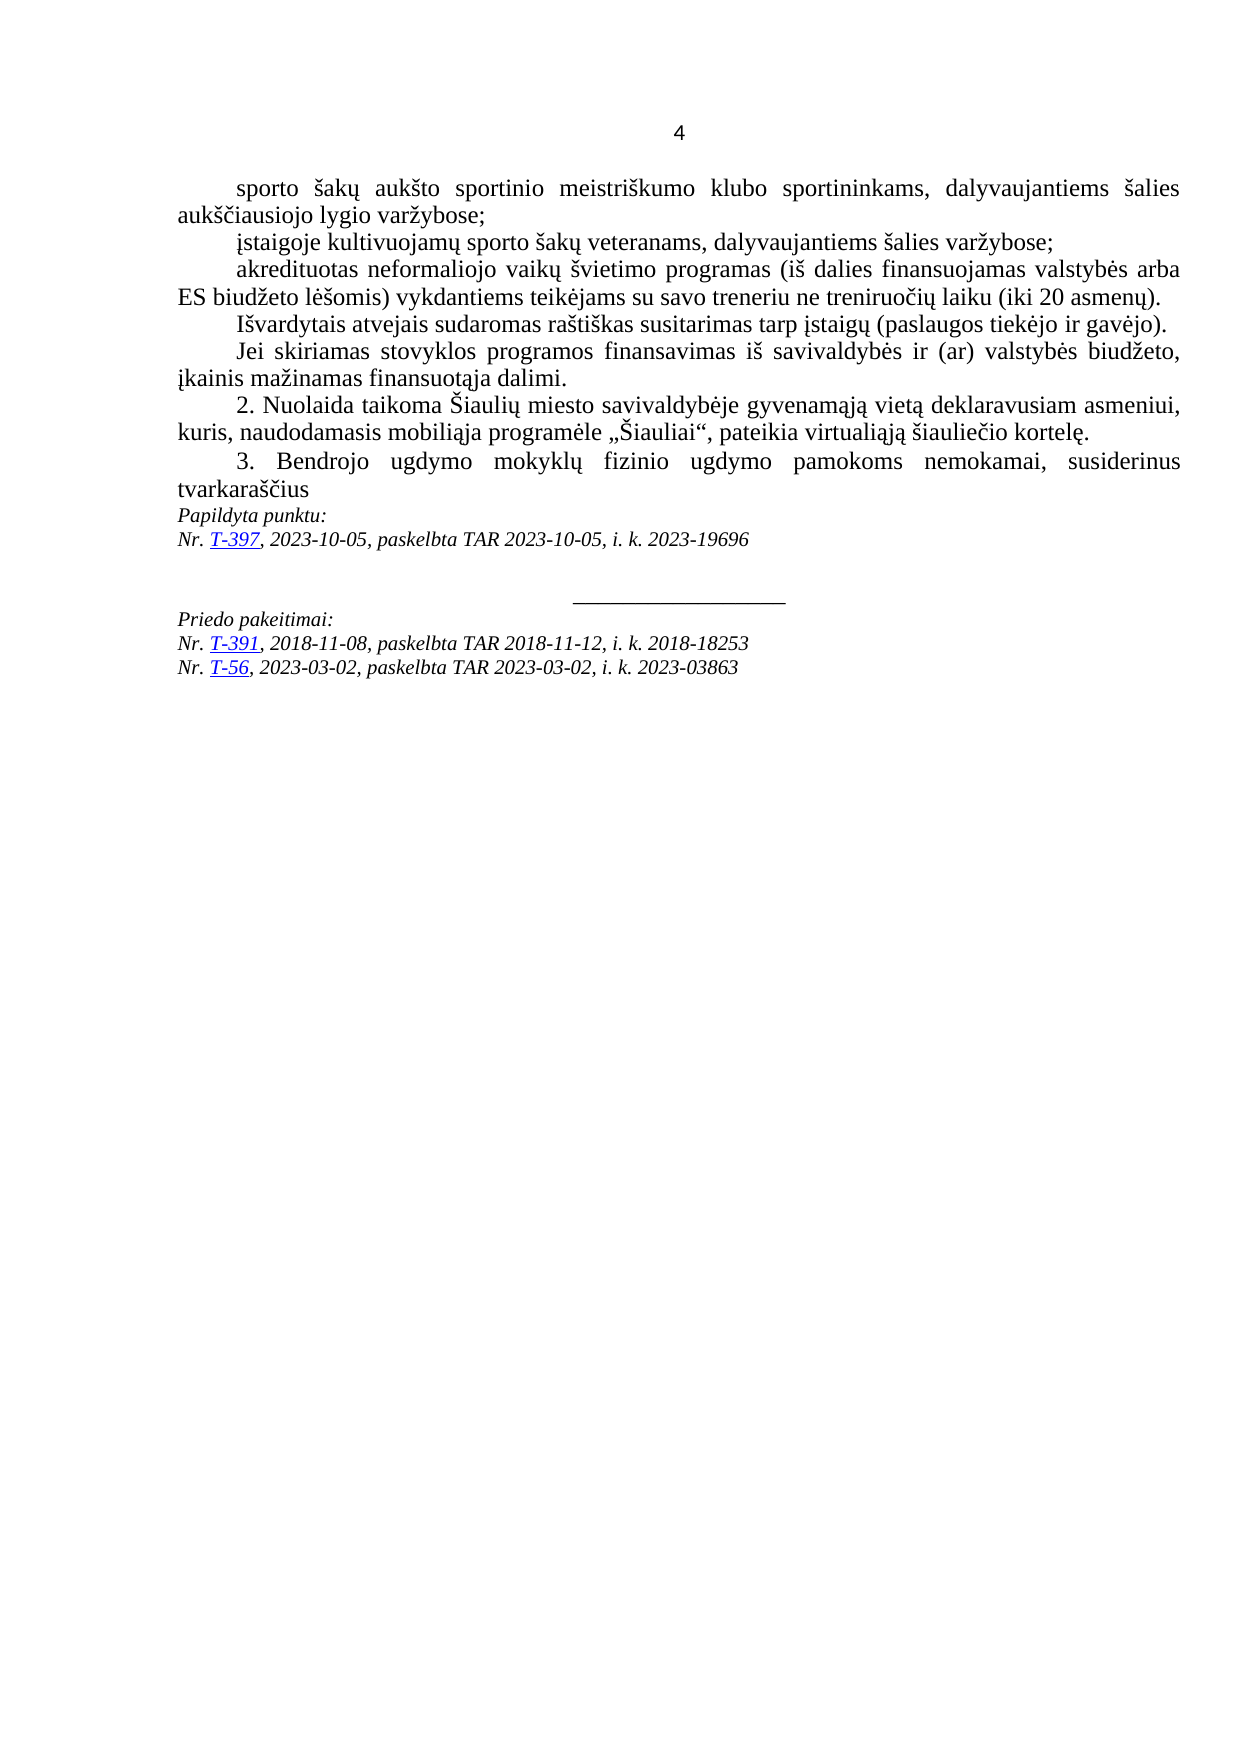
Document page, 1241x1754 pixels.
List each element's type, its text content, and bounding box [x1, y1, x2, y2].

text Jei skiriamas stovyklos programos finansavimas iš savivaldybės ir (ar) valstybės biudžeto, įkainis mažinamas finansuotąja dalimi. [177, 337, 1181, 392]
text Priedo pakeitimai: [177, 607, 1181, 631]
text Papildyta punktu: [177, 503, 1181, 527]
text sporto šakų aukšto sportinio meistriškumo klubo sportininkams, dalyvaujantiems šalies aukščiausiojo lygio varžybose; [177, 175, 1181, 229]
text Nr. T-56, 2023-03-02, paskelbta TAR 2023-03-02, i. k. 2023-03863 [177, 655, 1181, 679]
text 2. Nuolaida taikoma Šiaulių miesto savivaldybėje gyvenamąją vietą deklaravusiam asmeniui, kuris, naudodamasis mobiliąja programėle „Šiauliai“, pateikia virtualiąją šiauliečio kortelę. [177, 392, 1181, 446]
text Nr. T-397, 2023-10-05, paskelbta TAR 2023-10-05, i. k. 2023-19696 [177, 527, 1181, 551]
text 3. Bendrojo ugdymo mokyklų fizinio ugdymo pamokoms nemokamai, susiderinus tvarkaraščius [177, 446, 1181, 503]
text įstaigoje kultivuojamų sporto šakų veteranams, dalyvaujantiems šalies varžybose; [177, 229, 1181, 256]
text Nr. T-391, 2018-11-08, paskelbta TAR 2018-11-12, i. k. 2018-18253 [177, 631, 1181, 655]
text Išvardytais atvejais sudaromas raštiškas susitarimas tarp įstaigų (paslaugos tiekėjo ir gavėjo). [177, 310, 1181, 337]
text akredituotas neformaliojo vaikų švietimo programas (iš dalies finansuojamas valstybės arba ES biudžeto lėšomis) vykdantiems teikėjams su savo treneriu ne treniruočių laiku (iki 20 asmenų). [177, 256, 1181, 310]
text _________________ [177, 580, 1181, 607]
